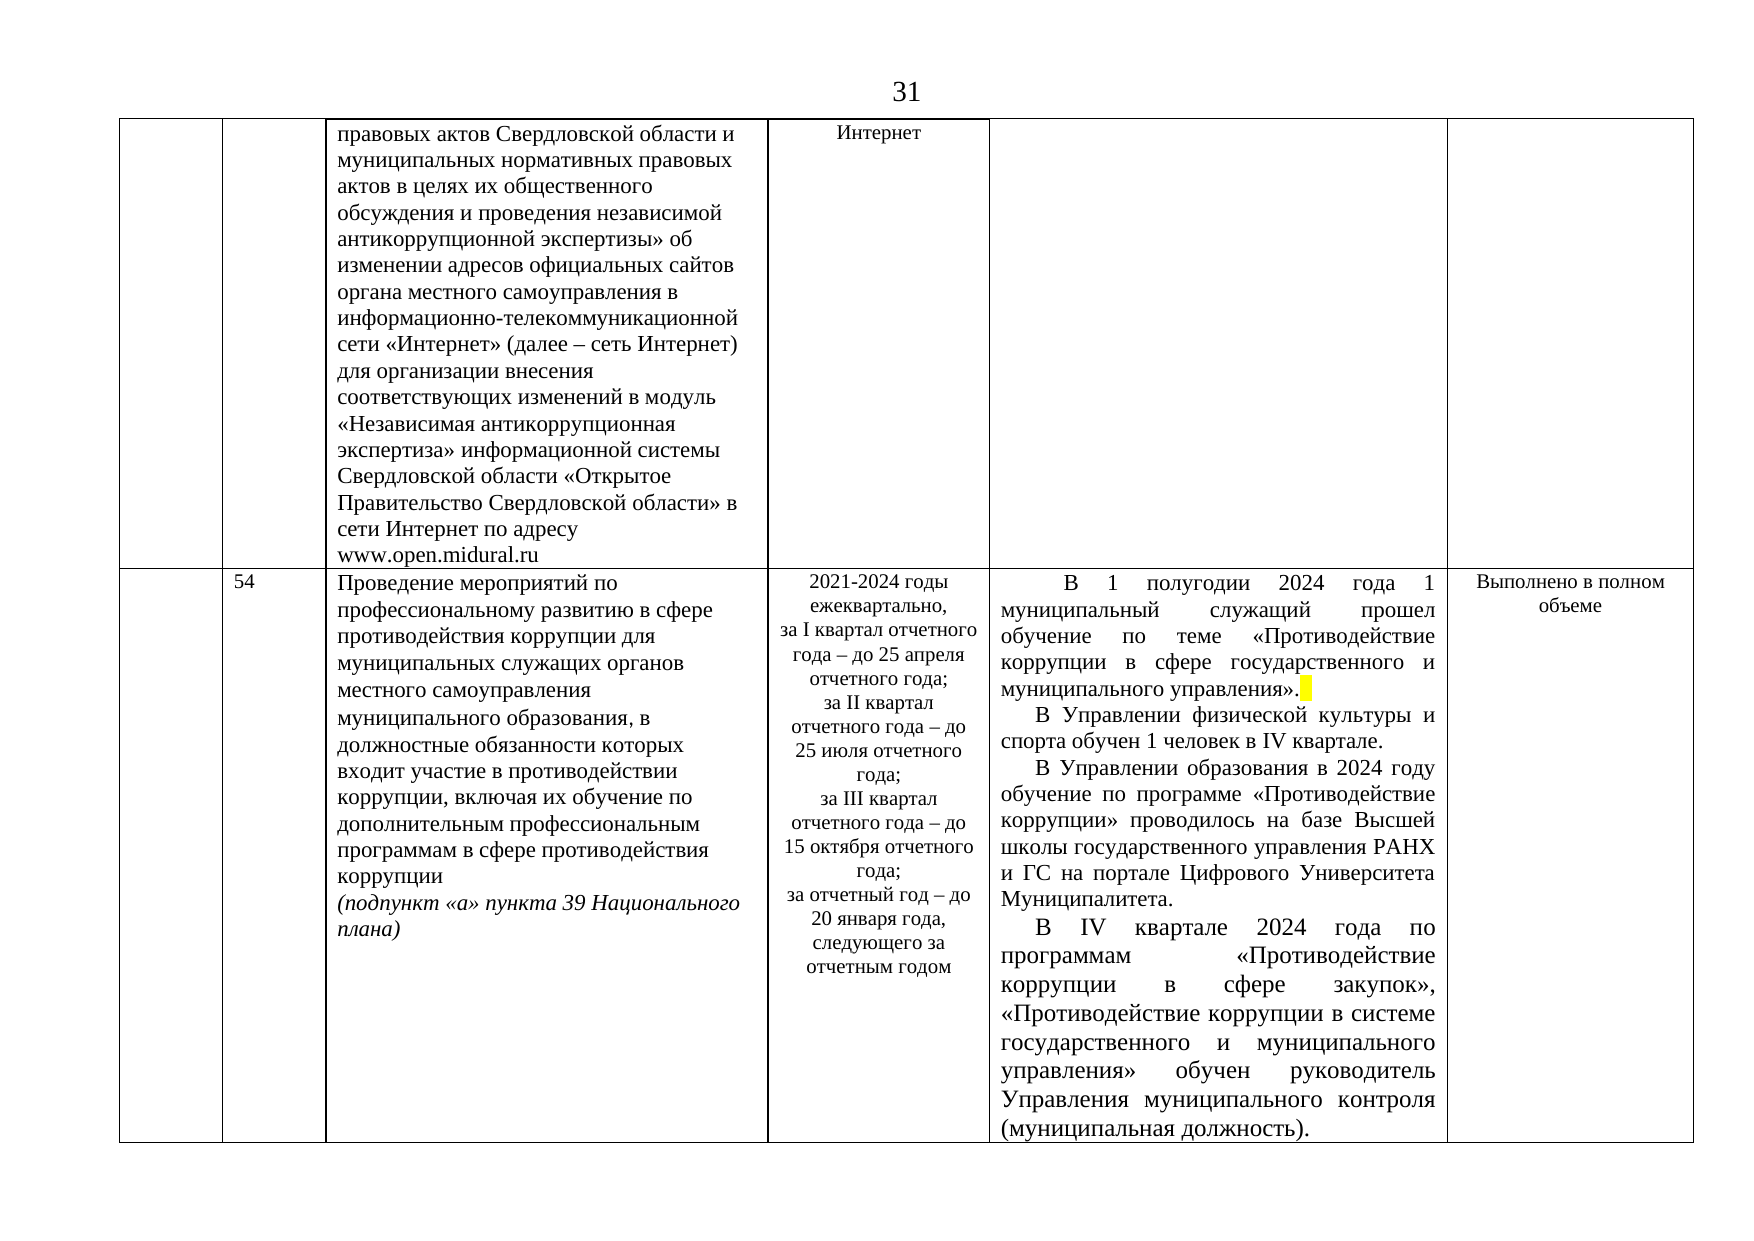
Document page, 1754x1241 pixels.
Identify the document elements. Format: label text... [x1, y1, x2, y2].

table_cell [990, 119, 1447, 568]
table_cell 54 [223, 569, 325, 1142]
table_cell [1448, 119, 1693, 568]
table_cell Выполнено в полном объеме [1448, 569, 1693, 1142]
table_cell Интернет [769, 120, 989, 568]
table_cell правовых актов Свердловской области и муниципальных нормативных правовых актов в целях их общественного обсуждения и проведения независимой антикоррупционной экспертизы» об изменении адресов официальных сайтов органа местного самоуправления в информационно-телекоммуникационной сети «Интернет» (далее – сеть Интернет) для организации внесения соответствующих изменений в модуль «Независимая антикоррупционная экспертиза» информационной системы Свердловской области «Открытое Правительство Свердловской области» в сети Интернет по адресу www.open.midural.ru [327, 120, 767, 568]
table_cell [120, 119, 222, 568]
table_cell В 1 полугодии 2024 года 1 муниципальный служащий прошел обучение по теме «Противодействие коррупции в сфере государственного и муниципального управления». В Управлении физической культуры и спорта обучен 1 человек в IV квартале. В Управлении образования в 2024 году обучение по программе «Противодействие коррупции» проводилось на базе Высшей школы государственного управления РАНХ и ГС на портале Цифрового Университета Муниципалитета. В IV квартале 2024 года по программам «Противодействие коррупции в сфере закупок», «Противодействие коррупции в системе государственного и муниципального управления» обучен руководитель Управления муниципального контроля (муниципальная должность). [990, 569, 1447, 1142]
table_cell [223, 119, 325, 568]
table_cell [120, 569, 222, 1142]
table_cell Проведение мероприятий по профессиональному развитию в сфере противодействия коррупции для муниципальных служащих органов местного самоуправления муниципального образования, в должностные обязанности которых входит участие в противодействии коррупции, включая их обучение по дополнительным профессиональным программам в сфере противодействия коррупции (подпункт «а» пункта 39 Национального плана) [327, 569, 767, 1142]
table_cell 2021-2024 годы ежеквартально, за I квартал отчетного года – до 25 апреля отчетного года; за II квартал отчетного года – до 25 июля отчетного года; за III квартал отчетного года – до 15 октября отчетного года; за отчетный год – до 20 января года, следующего за отчетным годом [769, 569, 989, 1142]
